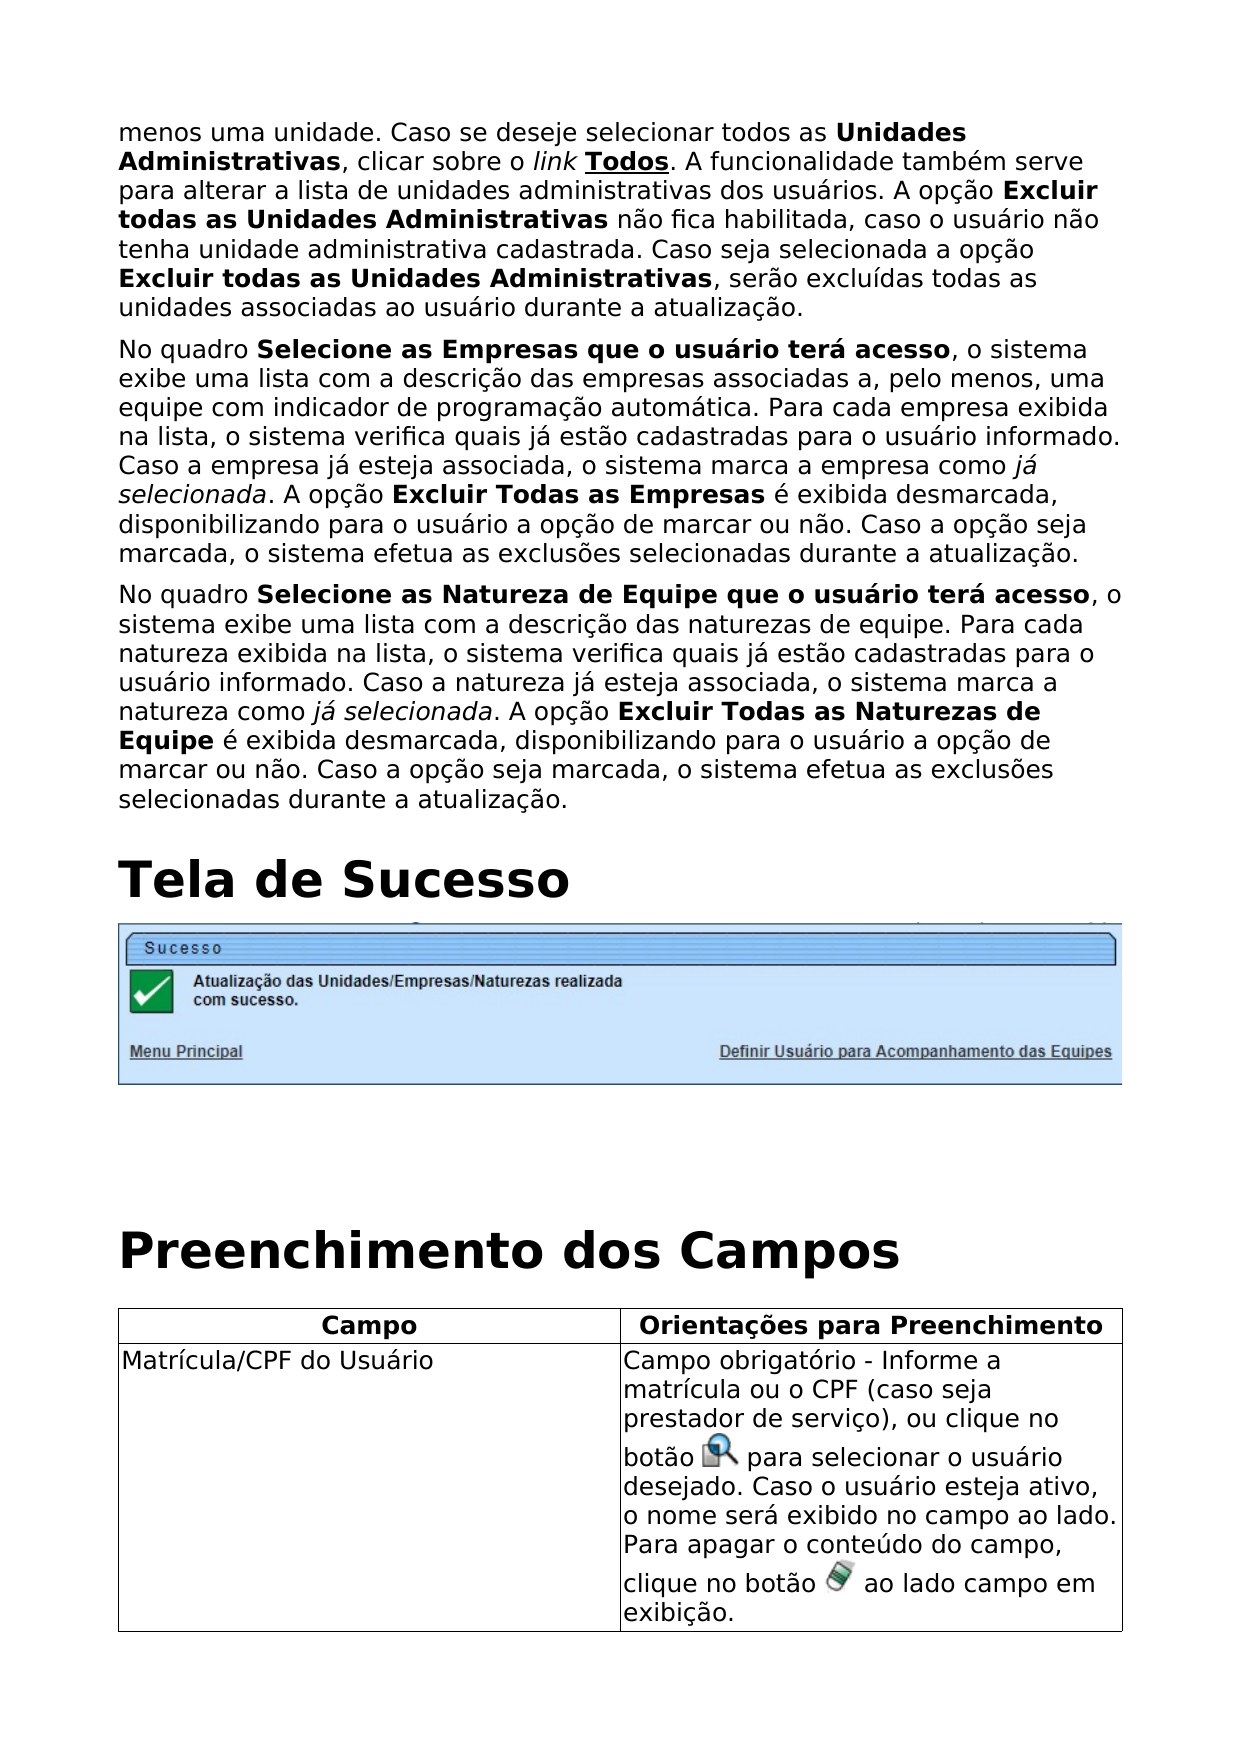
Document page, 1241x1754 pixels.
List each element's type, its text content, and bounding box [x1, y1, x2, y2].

text No quadro Selecione as Natureza de Equipe que o usuário terá acesso, o sistema exibe uma lista com a descrição das naturezas de equipe. Para cada natureza exibida na lista, o sistema verifica quais já estão cadastradas para o usuário informado. Caso a natureza já esteja associada, o sistema marca a natureza como já selecionada. A opção Excluir Todas as Naturezas de Equipe é exibida desmarcada, disponibilizando para o usuário a opção de marcar ou não. Caso a opção seja marcada, o sistema efetua as exclusões selecionadas durante a atualização. [118, 581, 1122, 814]
subtitle Tela de Sucesso [118, 851, 1122, 910]
table_header Campo [119, 1309, 620, 1343]
text No quadro Selecione as Empresas que o usuário terá acesso, o sistema exibe uma lista com a descrição das empresas associadas a, pelo menos, uma equipe com indicador de programação automática. Para cada empresa exibida na lista, o sistema verifica quais já estão cadastradas para o usuário informado. Caso a empresa já esteja associada, o sistema marca a empresa como já selecionada. A opção Excluir Todas as Empresas é exibida desmarcada, disponibilizando para o usuário a opção de marcar ou não. Caso a opção seja marcada, o sistema efetua as exclusões selecionadas durante a atualização. [118, 335, 1122, 568]
picture [824, 1559, 856, 1593]
picture [118, 922, 1123, 1085]
picture [702, 1433, 739, 1467]
table_header Orientações para Preenchimento [621, 1309, 1122, 1343]
table_cell Matrícula/CPF do Usuário [119, 1344, 620, 1631]
subtitle Preenchimento dos Campos [118, 1222, 1122, 1281]
text menos uma unidade. Caso se deseje selecionar todos as Unidades Administrativas, clicar sobre o link Todos. A funcionalidade também serve para alterar a lista de unidades administrativas dos usuários. A opção Excluir todas as Unidades Administrativas não fica habilitada, caso o usuário não tenha unidade administrativa cadastrada. Caso seja selecionada a opção Excluir todas as Unidades Administrativas, serão excluídas todas as unidades associadas ao usuário durante a atualização. [118, 118, 1122, 322]
table_cell Campo obrigatório - Informe a matrícula ou o CPF (caso seja prestador de serviço), ou clique no botão para selecionar o usuário desejado. Caso o usuário esteja ativo, o nome será exibido no campo ao lado. Para apagar o conteúdo do campo, clique no botão ao lado campo em exibição. [621, 1344, 1122, 1631]
